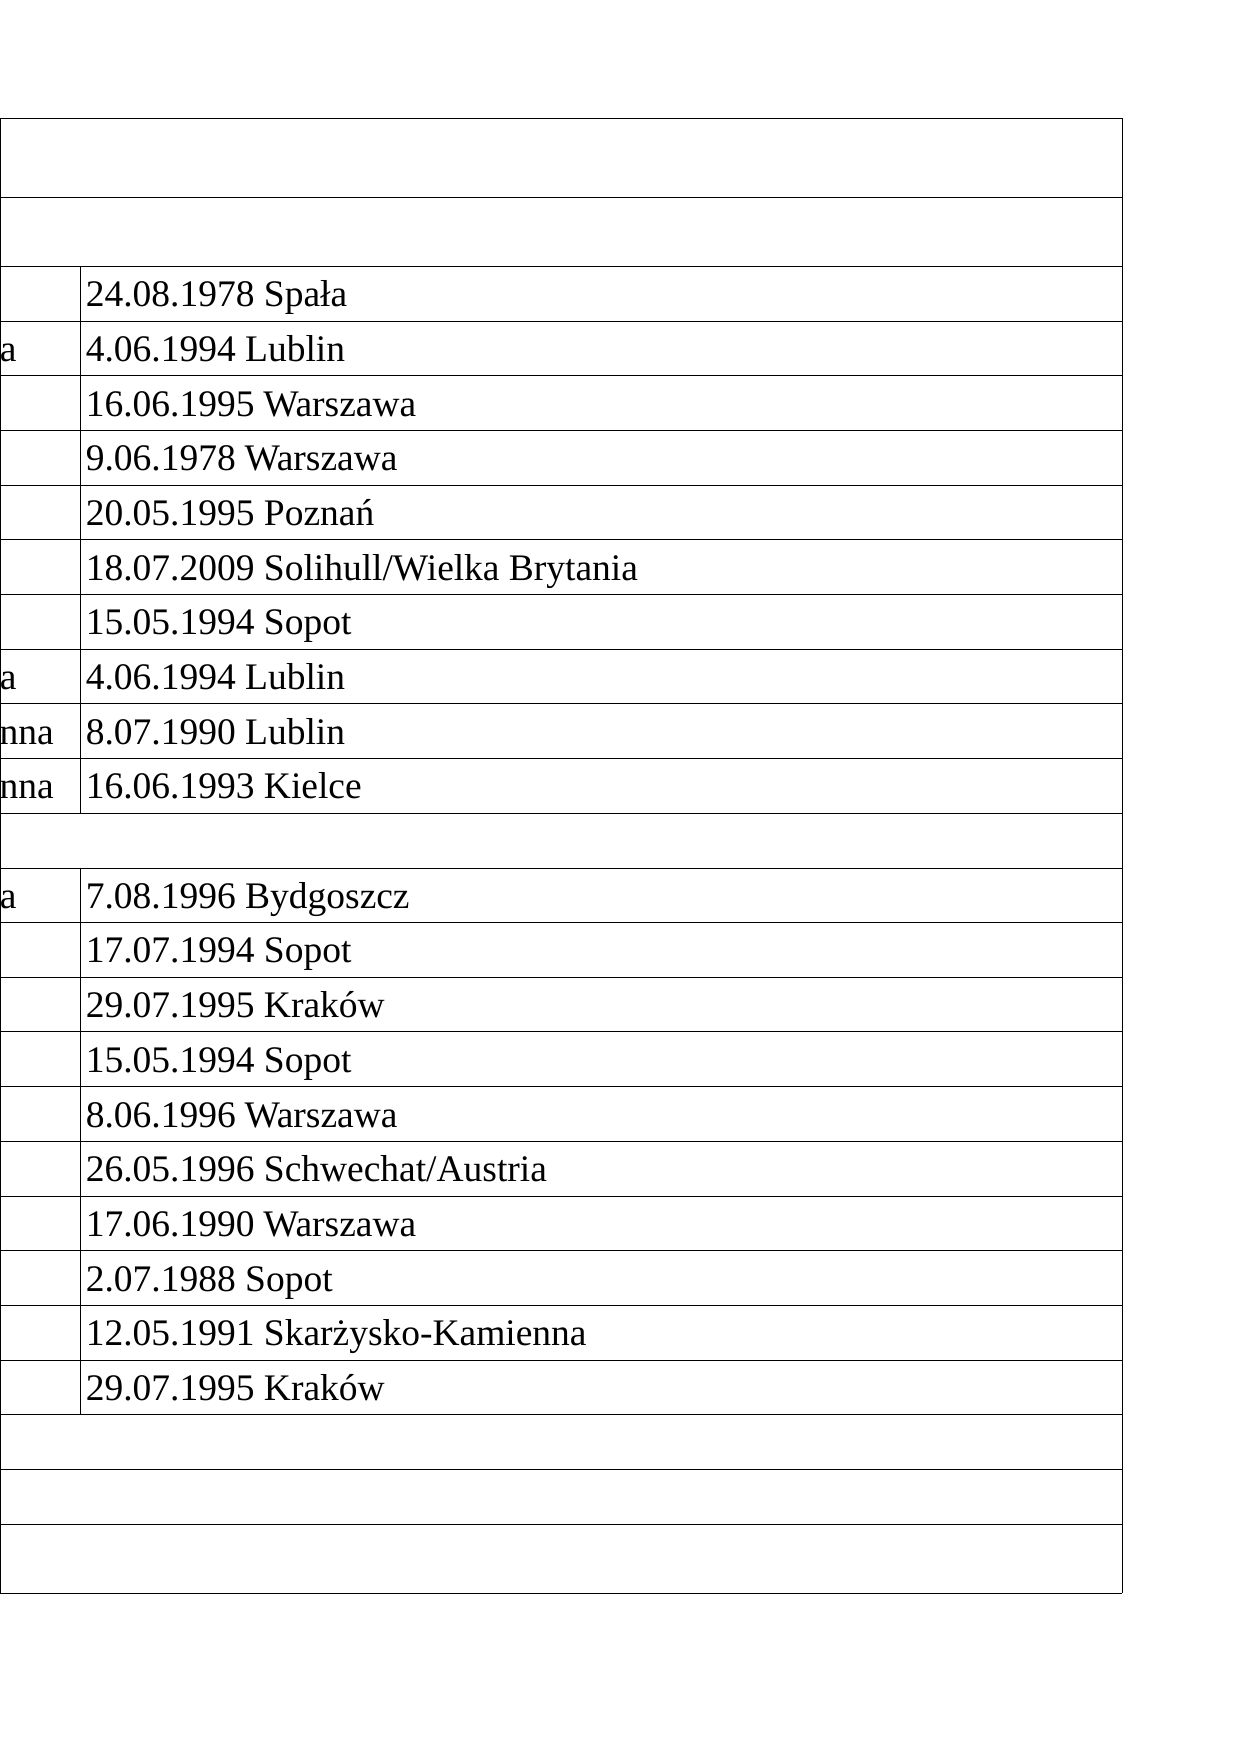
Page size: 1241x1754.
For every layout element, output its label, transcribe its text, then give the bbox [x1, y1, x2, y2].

table_cell 20 najlepszych wyników w historii [1, 198, 1122, 266]
table_cell [1, 1361, 80, 1414]
table_cell 15.05.1994 Sopot [81, 595, 1122, 649]
table_cell 8.07.1990 Lublin [81, 704, 1122, 758]
table_cell 8.06.1996 Warszawa [81, 1087, 1122, 1141]
table_cell STS Skarżysko-Kamienna [1, 322, 80, 375]
table_cell Granat Skarżysko-Kamienna [1, 759, 80, 813]
table_cell STS Skarżysko-Kamienna [1, 869, 80, 922]
table_cell Granat Skarżysko-Kamienna [1, 704, 80, 758]
table_cell 24.08.1978 Spała [81, 267, 1122, 321]
table_cell [1, 1306, 80, 1359]
table_cell 16.06.1993 Kielce [81, 759, 1122, 813]
table_cell STS Skarżysko-Kamienna [1, 650, 80, 703]
table_cell 18.07.2009 Solihull/Wielka Brytania [81, 540, 1122, 594]
table_cell 4.06.1994 Lublin [81, 322, 1122, 375]
table_cell [1, 1470, 1122, 1524]
table_cell * - w drugiej rubryce miejsce zajęte w biegu, ewentualnie także numer serii [1, 1415, 1122, 1469]
table_cell [1, 978, 80, 1031]
table_cell 2.07.1988 Sopot [81, 1251, 1122, 1305]
table_cell 4.06.1994 Lublin [81, 650, 1122, 703]
table_cell [1, 595, 80, 649]
table_cell 15.05.1994 Sopot [81, 1032, 1122, 1086]
table_cell [1, 1087, 80, 1141]
table_cell [1, 486, 80, 539]
table_cell [1, 376, 80, 430]
table_cell Najlepsi zawodnicy w historii [1, 1525, 1122, 1593]
table_cell [1, 923, 80, 977]
table_cell 20.05.1995 Poznań [81, 486, 1122, 539]
table_cell [1, 1032, 80, 1086]
table_header Bieg na 3000 m mężczyzn/stadion [1, 119, 1122, 197]
table_cell 29.07.1995 Kraków [81, 1361, 1122, 1414]
table_cell [1, 431, 80, 484]
table_cell 17.07.1994 Sopot [81, 923, 1122, 977]
table_cell Budowlani Kielce [1, 267, 80, 321]
table_cell [1, 1197, 80, 1250]
table_cell KKL Kielce [1, 540, 80, 594]
table_cell 29.07.1995 Kraków [81, 978, 1122, 1031]
table_cell 26.05.1996 Schwechat/Austria [81, 1142, 1122, 1196]
table_cell 16.06.1995 Warszawa [81, 376, 1122, 430]
table_cell 7.08.1996 Bydgoszcz [81, 869, 1122, 922]
table_cell 12.05.1991 Skarżysko-Kamienna [81, 1306, 1122, 1359]
table_cell 17.06.1990 Warszawa [81, 1197, 1122, 1250]
table_cell [1, 1142, 80, 1196]
table_cell Budowlani Kielce [1, 1251, 80, 1305]
table_cell [1, 814, 1122, 867]
table_cell 9.06.1978 Warszawa [81, 431, 1122, 484]
